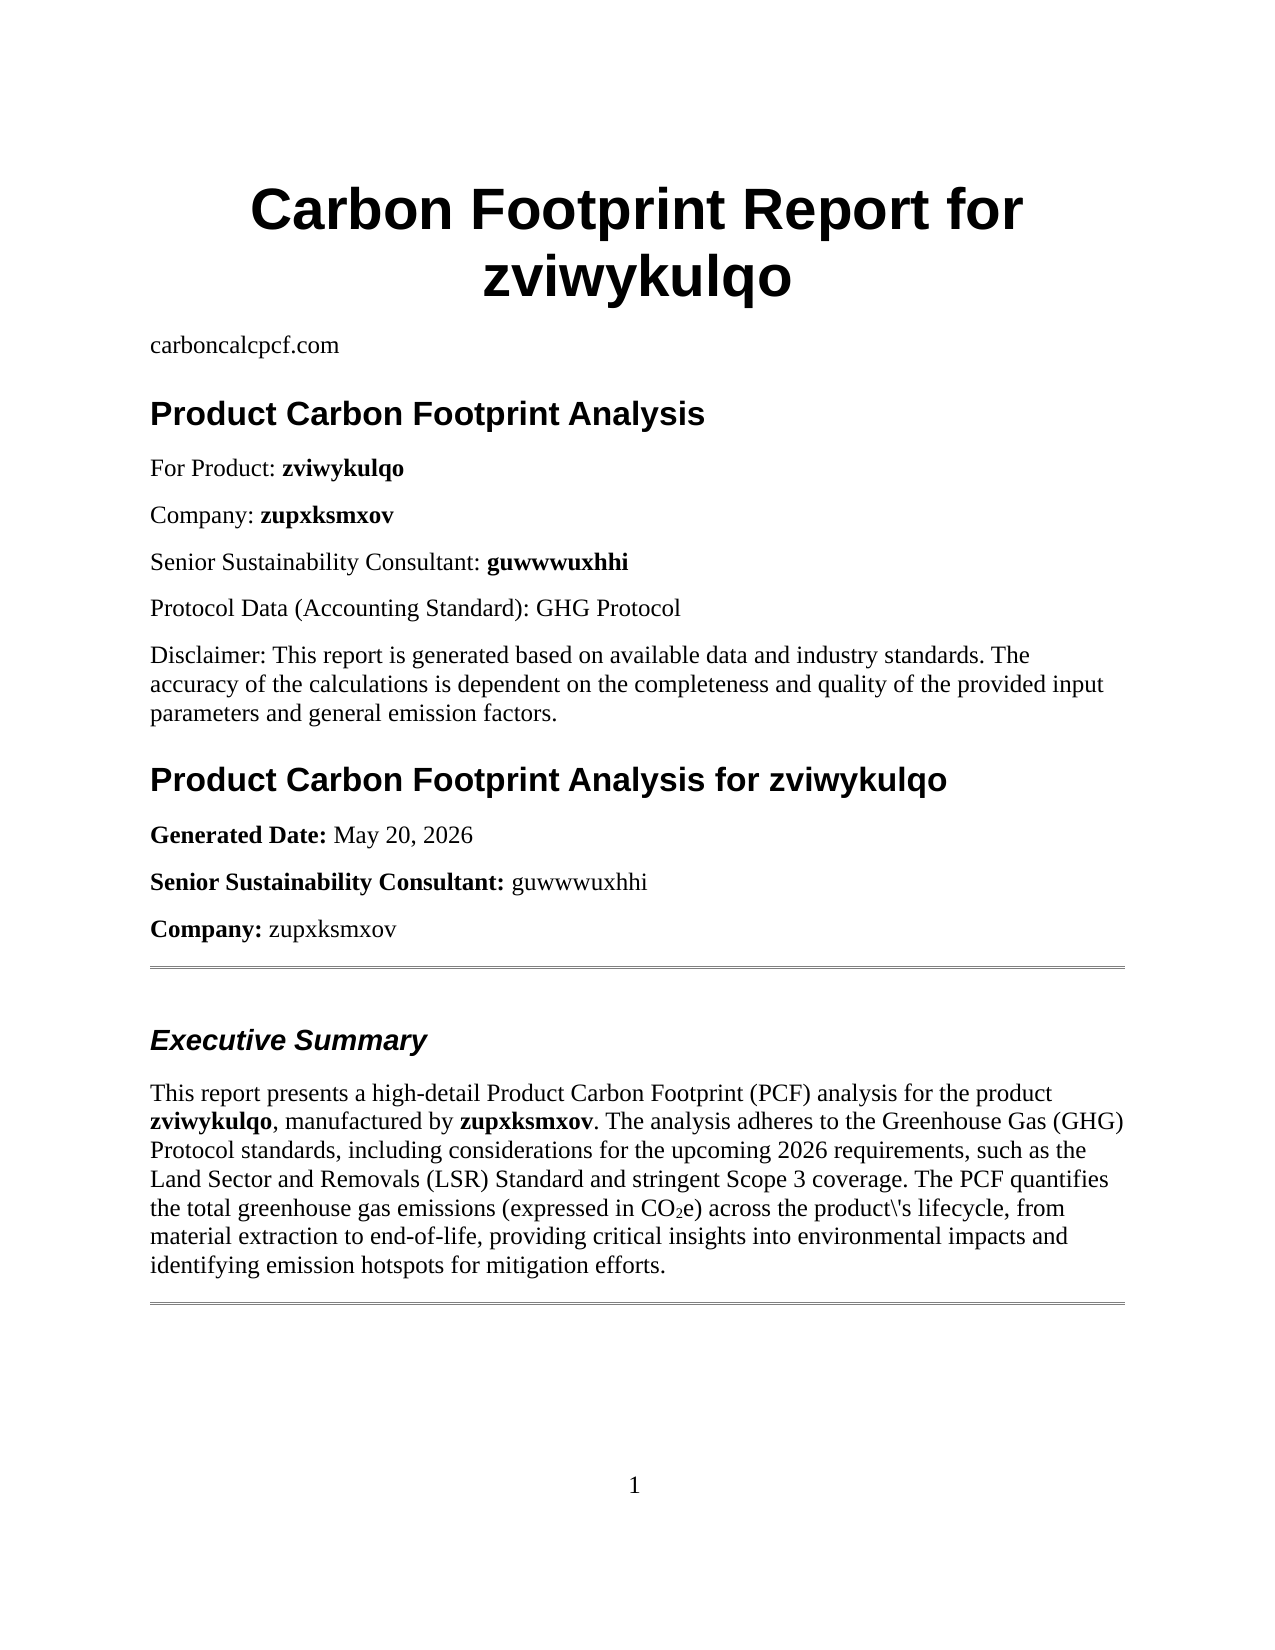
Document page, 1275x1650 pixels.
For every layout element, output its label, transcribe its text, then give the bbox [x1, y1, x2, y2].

subtitle Product Carbon Footprint Analysis for zviwykulqo [150, 760, 1125, 799]
text For Product: zviwykulqo [150, 453, 1125, 482]
text This report presents a high-detail Product Carbon Footprint (PCF) analysis for the product zviwykulqo, manufactured by zupxksmxov. The analysis adheres to the Greenhouse Gas (GHG) Protocol standards, including considerations for the upcoming 2026 requirements, such as the Land Sector and Removals (LSR) Standard and stringent Scope 3 coverage. The PCF quantifies the total greenhouse gas emissions (expressed in CO2e) across the product\'s lifecycle, from material extraction to end-of-life, providing critical insights into environmental impacts and identifying emission hotspots for mitigation efforts. [150, 1078, 1125, 1279]
subtitle Product Carbon Footprint Analysis [150, 393, 1125, 432]
text Senior Sustainability Consultant: guwwwuxhhi [150, 547, 1125, 576]
text Generated Date: May 20, 2026 [150, 820, 1125, 849]
text Company: zupxksmxov [150, 500, 1125, 529]
title Carbon Footprint Report for zviwykulqo [150, 175, 1125, 309]
text Disclaimer: This report is generated based on available data and industry standards. The accuracy of the calculations is dependent on the completeness and quality of the provided input parameters and general emission factors. [150, 640, 1125, 726]
text Company: zupxksmxov [150, 914, 1125, 942]
subtitle Executive Summary [150, 1023, 1125, 1056]
text Senior Sustainability Consultant: guwwwuxhhi [150, 867, 1125, 896]
text carboncalcpcf.com [150, 331, 1125, 359]
text Protocol Data (Accounting Standard): GHG Protocol [150, 593, 1125, 622]
